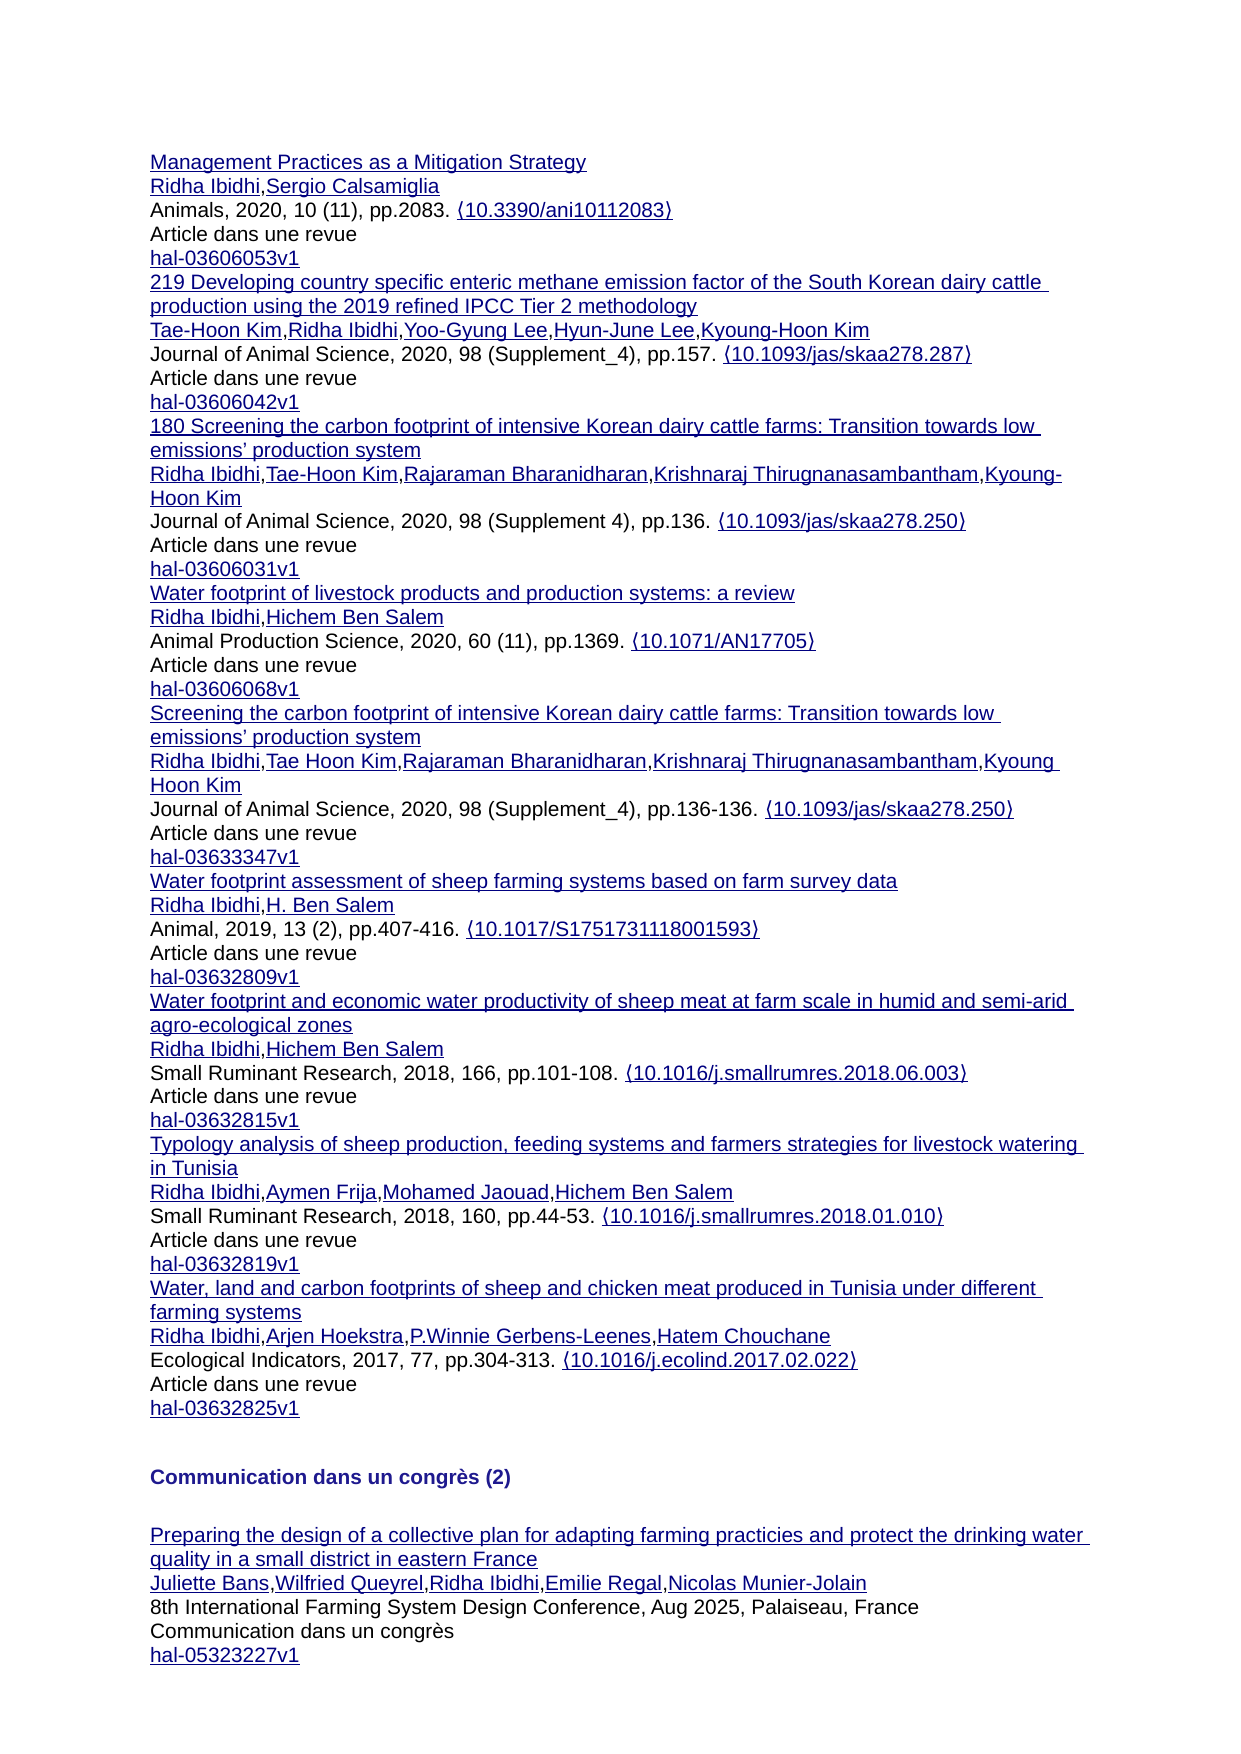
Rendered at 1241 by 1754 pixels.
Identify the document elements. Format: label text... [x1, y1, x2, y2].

table_header Preparing the design of a collective plan for adapting farming practicies and protect the drinking water [150, 1523, 1090, 1544]
table_cell Water footprint and economic water productivity of sheep meat at farm scale in humid and semi-arid agro-ecological zones Ridha Ibidhi,Hichem Ben Salem Small Ruminant Research, 2018, 166, pp.101-108. ⟨10.1016/j.smallrumres.2018.06.003⟩ Article dans une revue hal-03632815v1 [150, 989, 1090, 1132]
table_cell Typology analysis of sheep production, feeding systems and farmers strategies for livestock watering in Tunisia Ridha Ibidhi,Aymen Frija,Mohamed Jaouad,Hichem Ben Salem Small Ruminant Research, 2018, 160, pp.44-53. ⟨10.1016/j.smallrumres.2018.01.010⟩ Article dans une revue hal-03632819v1 [150, 1132, 1090, 1276]
subtitle Communication dans un congrès (2) [150, 1464, 1090, 1488]
table_cell 180 Screening the carbon footprint of intensive Korean dairy cattle farms: Transition towards low emissions’ production system Ridha Ibidhi,Tae-Hoon Kim,Rajaraman Bharanidharan,Krishnaraj Thirugnanasambantham,Kyoung-Hoon Kim Journal of Animal Science, 2020, 98 (Supplement 4), pp.136. ⟨10.1093/jas/skaa278.250⟩ Article dans une revue hal-03606031v1 [150, 414, 1090, 581]
table_cell 219 Developing country specific enteric methane emission factor of the South Korean dairy cattle production using the 2019 refined IPCC Tier 2 methodology Tae-Hoon Kim,Ridha Ibidhi,Yoo-Gyung Lee,Hyun-June Lee,Kyoung-Hoon Kim Journal of Animal Science, 2020, 98 (Supplement_4), pp.157. ⟨10.1093/jas/skaa278.287⟩ Article dans une revue hal-03606042v1 [150, 270, 1090, 413]
table_cell Screening the carbon footprint of intensive Korean dairy cattle farms: Transition towards low emissions’ production system Ridha Ibidhi,Tae Hoon Kim,Rajaraman Bharanidharan,Krishnaraj Thirugnanasambantham,Kyoung Hoon Kim Journal of Animal Science, 2020, 98 (Supplement_4), pp.136-136. ⟨10.1093/jas/skaa278.250⟩ Article dans une revue hal-03633347v1 [150, 701, 1090, 869]
table_header quality in a small district in eastern France Juliette Bans,Wilfried Queyrel,Ridha Ibidhi,Emilie Regal,Nicolas Munier-Jolain 8th International Farming System Design Conference, Aug 2025, Palaiseau, France Communication dans un congrès hal-05323227v1 [150, 1545, 1090, 1667]
table_cell Management Practices as a Mitigation Strategy Ridha Ibidhi,Sergio Calsamiglia Animals, 2020, 10 (11), pp.2083. ⟨10.3390/ani10112083⟩ Article dans une revue hal-03606053v1 [150, 150, 1090, 270]
table_cell Water, land and carbon footprints of sheep and chicken meat produced in Tunisia under different farming systems Ridha Ibidhi,Arjen Hoekstra,P.Winnie Gerbens-Leenes,Hatem Chouchane Ecological Indicators, 2017, 77, pp.304-313. ⟨10.1016/j.ecolind.2017.02.022⟩ Article dans une revue hal-03632825v1 [150, 1276, 1090, 1420]
table_cell Water footprint assessment of sheep farming systems based on farm survey data Ridha Ibidhi,H. Ben Salem Animal, 2019, 13 (2), pp.407-416. ⟨10.1017/S1751731118001593⟩ Article dans une revue hal-03632809v1 [150, 869, 1090, 988]
table_cell Water footprint of livestock products and production systems: a review Ridha Ibidhi,Hichem Ben Salem Animal Production Science, 2020, 60 (11), pp.1369. ⟨10.1071/AN17705⟩ Article dans une revue hal-03606068v1 [150, 581, 1090, 701]
